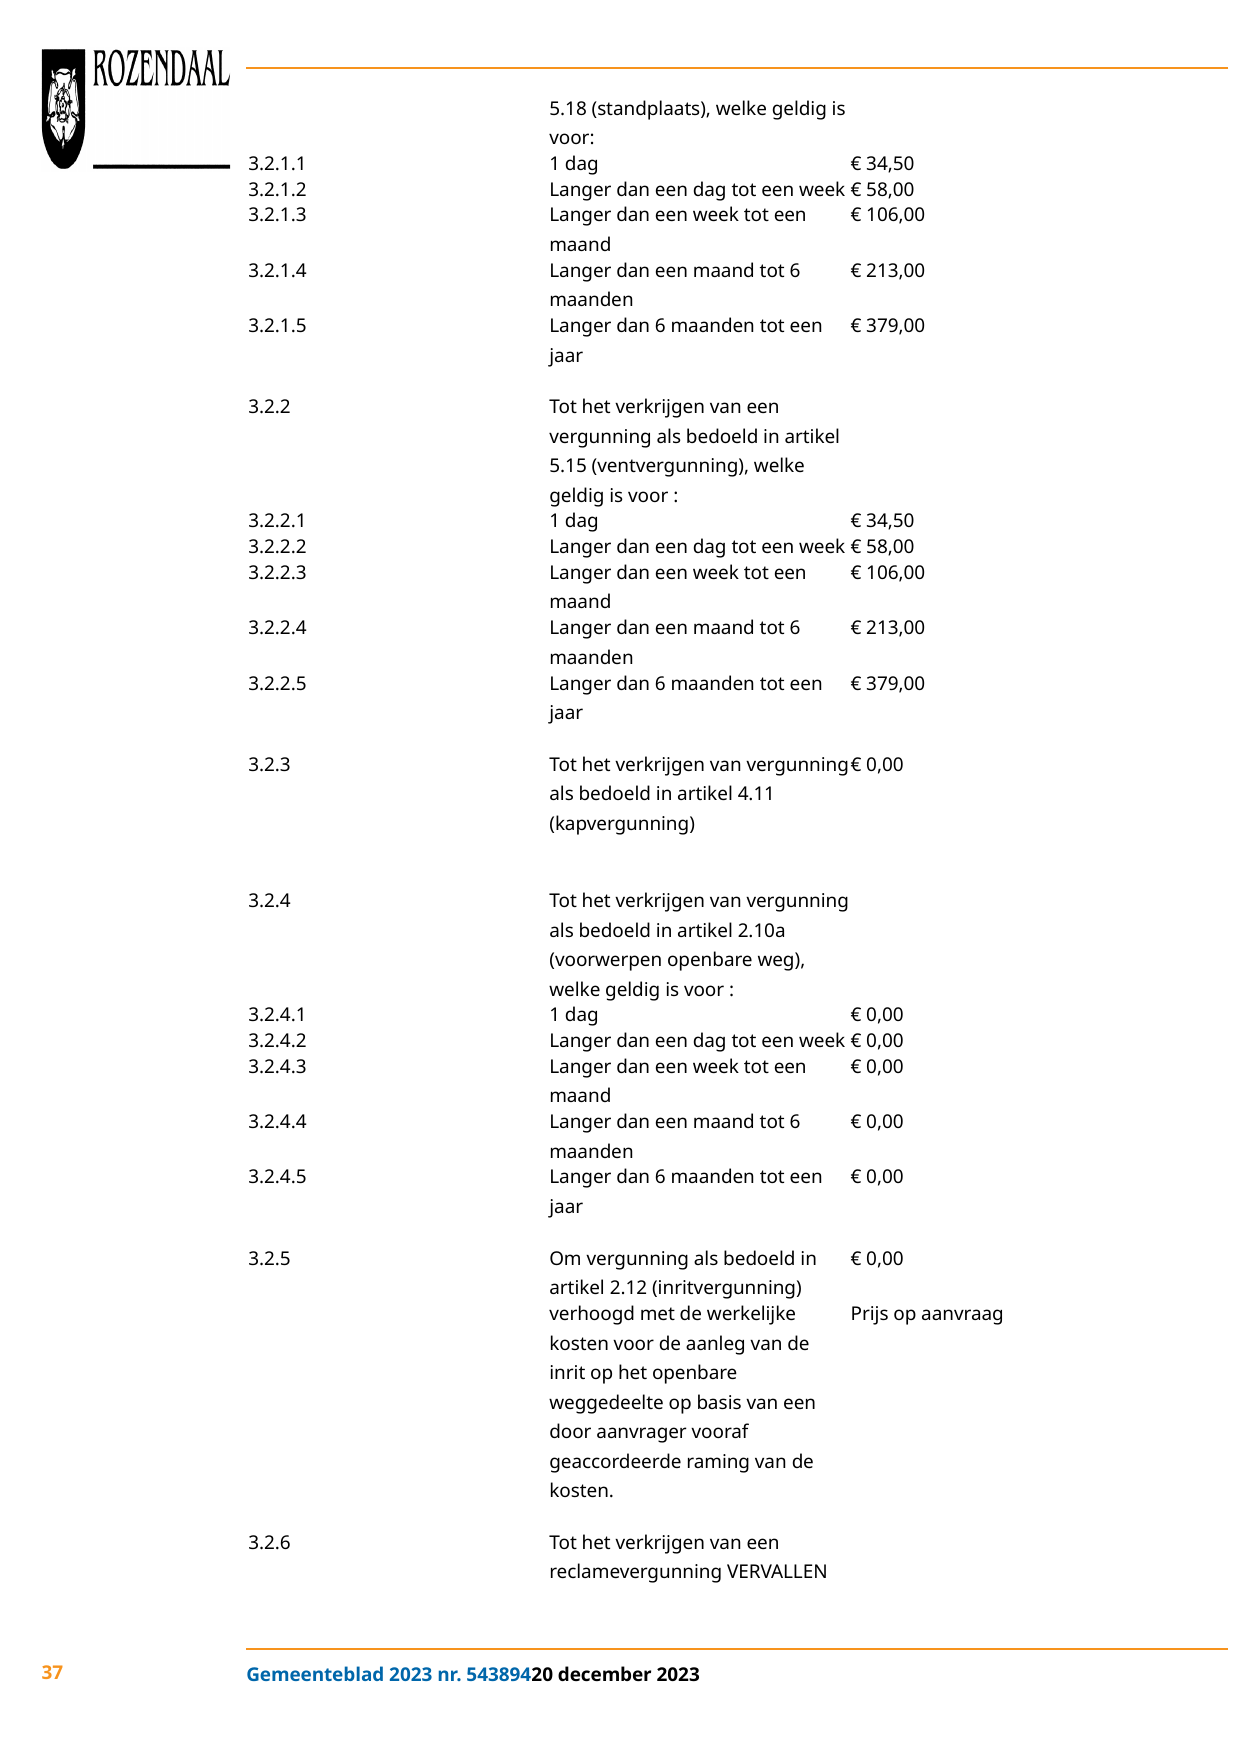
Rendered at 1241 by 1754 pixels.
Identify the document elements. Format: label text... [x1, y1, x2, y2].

table_cell 3.2.3 [248, 751, 549, 836]
table_cell Langer dan 6 maanden tot een jaar [549, 1164, 850, 1219]
table_cell [248, 1219, 549, 1245]
table_cell 3.2.4 [248, 887, 549, 1002]
table_cell € 379,00 [850, 312, 1152, 367]
table_cell 3.2.1.2 [248, 176, 549, 202]
table_cell 3.2.4.5 [248, 1164, 549, 1219]
table_cell Langer dan een maand tot 6 maanden [549, 615, 850, 670]
table_cell € 34,50 [850, 508, 1152, 533]
table_header 5.18 (standplaats), welke geldig is voor: [549, 95, 850, 150]
table_cell [248, 1503, 549, 1529]
table_cell Langer dan 6 maanden tot een jaar [549, 312, 850, 367]
table_cell 3.2.1.3 [248, 202, 549, 257]
table_cell Langer dan een maand tot 6 maanden [549, 1109, 850, 1164]
table_cell € 213,00 [850, 615, 1152, 670]
table_cell € 58,00 [850, 534, 1152, 559]
table_cell € 106,00 [850, 202, 1152, 257]
table_cell [549, 368, 850, 393]
table_cell [850, 1503, 1152, 1529]
table_cell [850, 1219, 1152, 1245]
table_cell Langer dan een week tot een maand [549, 202, 850, 257]
table_cell [850, 393, 1152, 508]
table_cell 3.2.2.4 [248, 615, 549, 670]
table_cell Om vergunning als bedoeld in artikel 2.12 (inritvergunning) [549, 1245, 850, 1300]
table_cell € 0,00 [850, 1002, 1152, 1027]
table_cell 1 dag [549, 1002, 850, 1027]
table_cell Prijs op aanvraag [850, 1300, 1152, 1503]
table_cell € 0,00 [850, 1109, 1152, 1164]
table_header [248, 95, 549, 150]
table_cell [850, 1529, 1152, 1584]
table_cell 1 dag [549, 150, 850, 176]
table_cell 3.2.2.1 [248, 508, 549, 533]
table_cell € 0,00 [850, 751, 1152, 836]
table_cell Tot het verkrijgen van vergunning als bedoeld in artikel 4.11 (kapvergunning) [549, 751, 850, 836]
picture [41, 47, 231, 172]
table_cell [248, 836, 549, 861]
table_cell € 58,00 [850, 176, 1152, 202]
table_cell Langer dan een week tot een maand [549, 559, 850, 614]
table_cell 3.2.2.2 [248, 534, 549, 559]
table_cell € 34,50 [850, 150, 1152, 176]
table_cell € 0,00 [850, 1053, 1152, 1108]
table_cell Tot het verkrijgen van een reclamevergunning VERVALLEN [549, 1529, 850, 1584]
table_cell Tot het verkrijgen van vergunning als bedoeld in artikel 2.10a (voorwerpen openbare weg), welke geldig is voor : [549, 887, 850, 1002]
table_cell 3.2.1.1 [248, 150, 549, 176]
table_cell Langer dan een dag tot een week [549, 534, 850, 559]
table_cell [549, 1584, 850, 1610]
table_header [850, 95, 1152, 150]
table_cell Langer dan een week tot een maand [549, 1053, 850, 1108]
table_cell Langer dan een maand tot 6 maanden [549, 257, 850, 312]
table_cell [850, 861, 1152, 887]
table_cell € 379,00 [850, 670, 1152, 725]
table_cell 3.2.1.5 [248, 312, 549, 367]
table_cell 3.2.2.3 [248, 559, 549, 614]
table_cell € 0,00 [850, 1164, 1152, 1219]
table_cell 3.2.2 [248, 393, 549, 508]
table_cell 3.2.4.2 [248, 1028, 549, 1053]
table_cell 3.2.5 [248, 1245, 549, 1300]
table_cell [850, 836, 1152, 861]
table_cell [549, 725, 850, 751]
table_cell [549, 1503, 850, 1529]
table_cell 3.2.4.3 [248, 1053, 549, 1108]
table_cell Langer dan een dag tot een week [549, 176, 850, 202]
table_cell [248, 861, 549, 887]
table_cell [850, 725, 1152, 751]
table_cell 3.2.4.1 [248, 1002, 549, 1027]
table_cell 1 dag [549, 508, 850, 533]
table_cell Langer dan een dag tot een week [549, 1028, 850, 1053]
table_cell [850, 1584, 1152, 1610]
table_cell [549, 1219, 850, 1245]
table_cell 3.2.2.5 [248, 670, 549, 725]
table_cell € 0,00 [850, 1028, 1152, 1053]
table_cell [248, 1584, 549, 1610]
table_cell [248, 1300, 549, 1503]
table_cell verhoogd met de werkelijke kosten voor de aanleg van de inrit op het openbare weggedeelte op basis van een door aanvrager vooraf geaccordeerde raming van de kosten. [549, 1300, 850, 1503]
table_cell Tot het verkrijgen van een vergunning als bedoeld in artikel 5.15 (ventvergunning), welke geldig is voor : [549, 393, 850, 508]
table_cell [248, 368, 549, 393]
table_cell [850, 887, 1152, 1002]
table_cell 3.2.6 [248, 1529, 549, 1584]
table_cell [549, 836, 850, 861]
table_cell € 0,00 [850, 1245, 1152, 1300]
table_cell 3.2.1.4 [248, 257, 549, 312]
table_cell € 106,00 [850, 559, 1152, 614]
table_cell € 213,00 [850, 257, 1152, 312]
table_cell [248, 725, 549, 751]
table_cell [549, 861, 850, 887]
table_cell 3.2.4.4 [248, 1109, 549, 1164]
table_cell [850, 368, 1152, 393]
table_cell Langer dan 6 maanden tot een jaar [549, 670, 850, 725]
